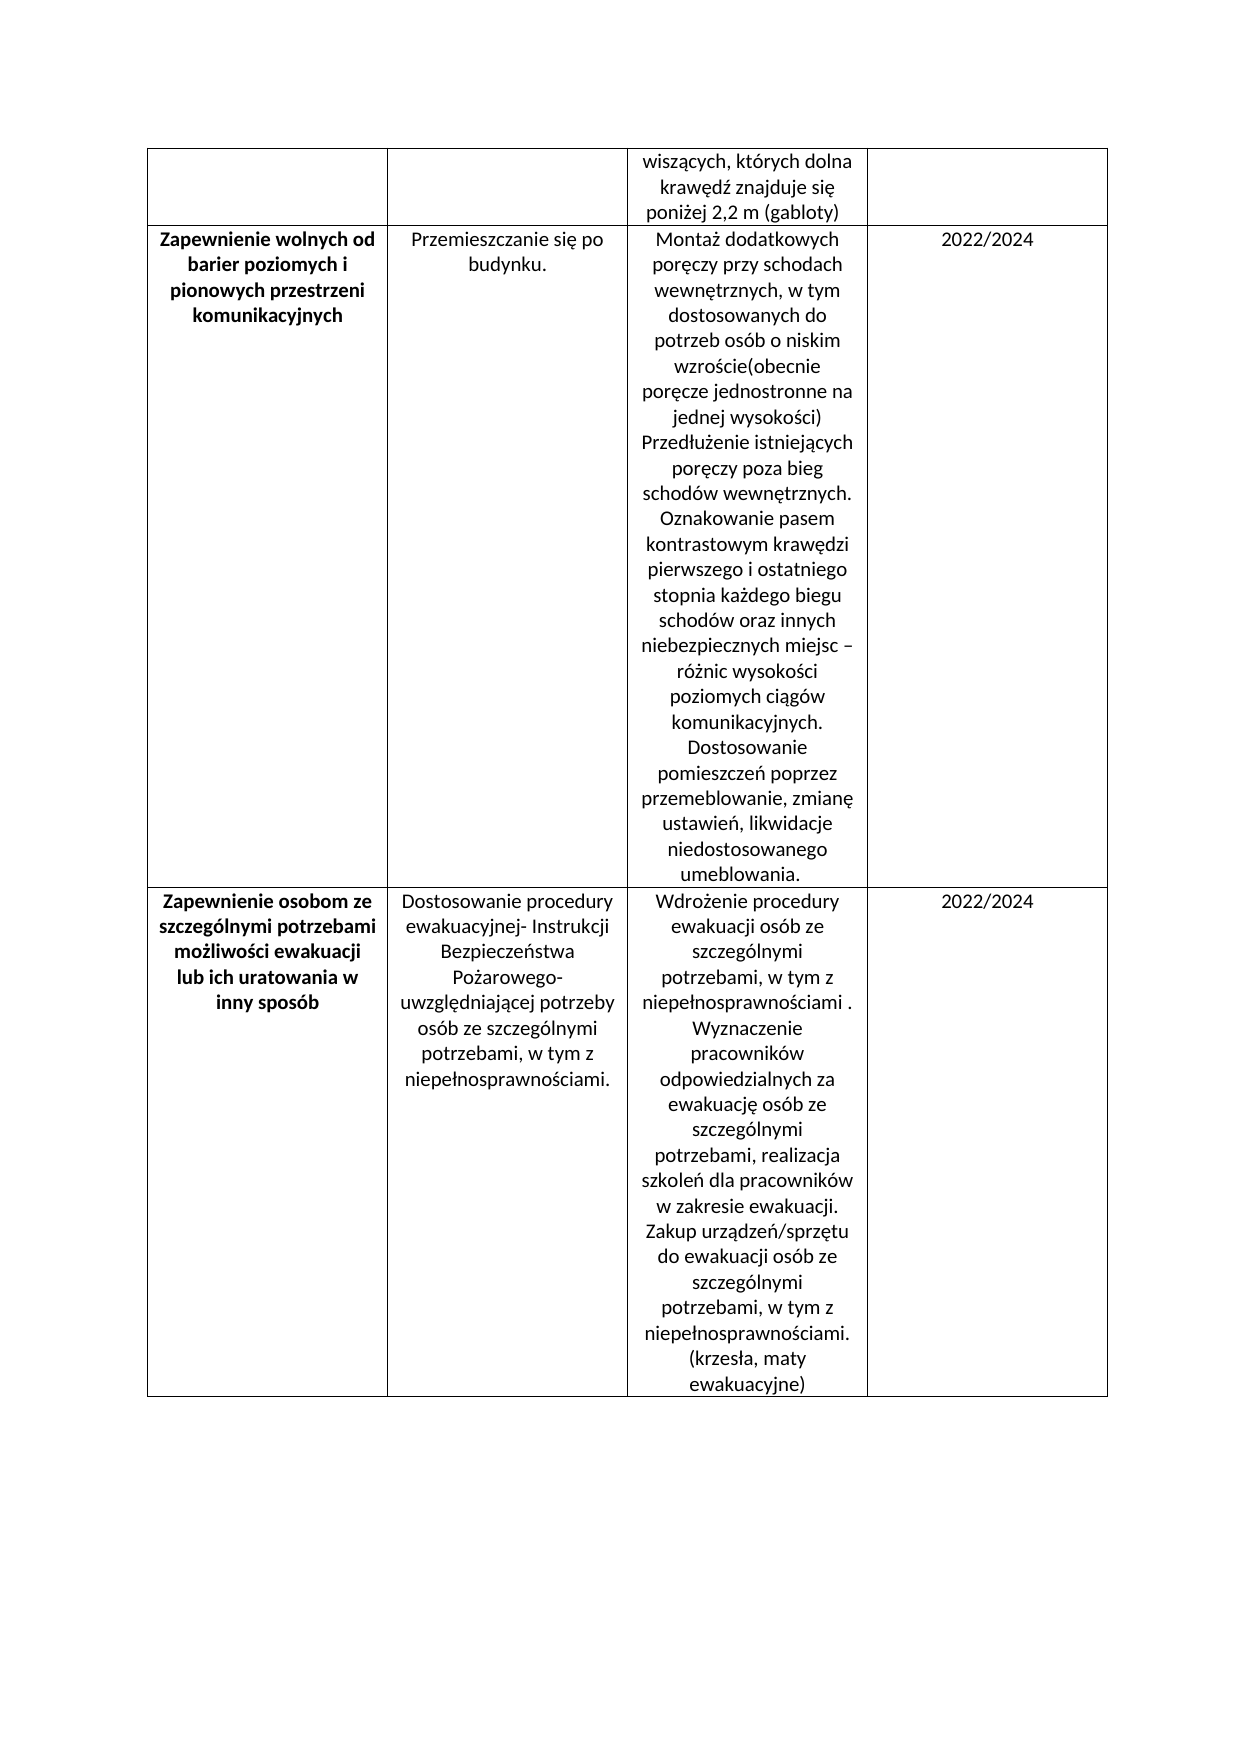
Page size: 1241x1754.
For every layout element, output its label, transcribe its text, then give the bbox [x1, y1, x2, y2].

table_cell Montaż dodatkowych poręczy przy schodach wewnętrznych, w tym dostosowanych do potrzeb osób o niskim wzroście(obecnie poręcze jednostronne na jednej wysokości) Przedłużenie istniejących poręczy poza bieg schodów wewnętrznych. Oznakowanie pasem kontrastowym krawędzi pierwszego i ostatniego stopnia każdego biegu schodów oraz innych niebezpiecznych miejsc –różnic wysokości poziomych ciągów komunikacyjnych. Dostosowanie pomieszczeń poprzez przemeblowanie, zmianę ustawień, likwidacje niedostosowanego umeblowania. [628, 226, 867, 887]
table_cell Zapewnienie osobom ze szczególnymi potrzebami możliwości ewakuacji lub ich uratowania w inny sposób [148, 888, 387, 1396]
table_cell [868, 149, 1107, 225]
table_cell Wdrożenie procedury ewakuacji osób ze szczególnymi potrzebami, w tym z niepełnosprawnościami . Wyznaczenie pracowników odpowiedzialnych za ewakuację osób ze szczególnymi potrzebami, realizacja szkoleń dla pracowników w zakresie ewakuacji. Zakup urządzeń/sprzętu do ewakuacji osób ze szczególnymi potrzebami, w tym z niepełnosprawnościami. (krzesła, maty ewakuacyjne) [628, 888, 867, 1396]
table_cell Przemieszczanie się po budynku. [388, 226, 627, 887]
table_cell Zapewnienie wolnych od barier poziomych i pionowych przestrzeni komunikacyjnych [148, 226, 387, 887]
table_cell Dostosowanie procedury ewakuacyjnej- Instrukcji Bezpieczeństwa Pożarowego- uwzględniającej potrzeby osób ze szczególnymi potrzebami, w tym z niepełnosprawnościami. [388, 888, 627, 1396]
table_cell wiszących, których dolna krawędź znajduje się poniżej 2,2 m (gabloty) [628, 149, 867, 225]
table_cell 2022/2024 [868, 226, 1107, 887]
table_cell [388, 149, 627, 225]
table_cell [148, 149, 387, 225]
table_cell 2022/2024 [868, 888, 1107, 1396]
